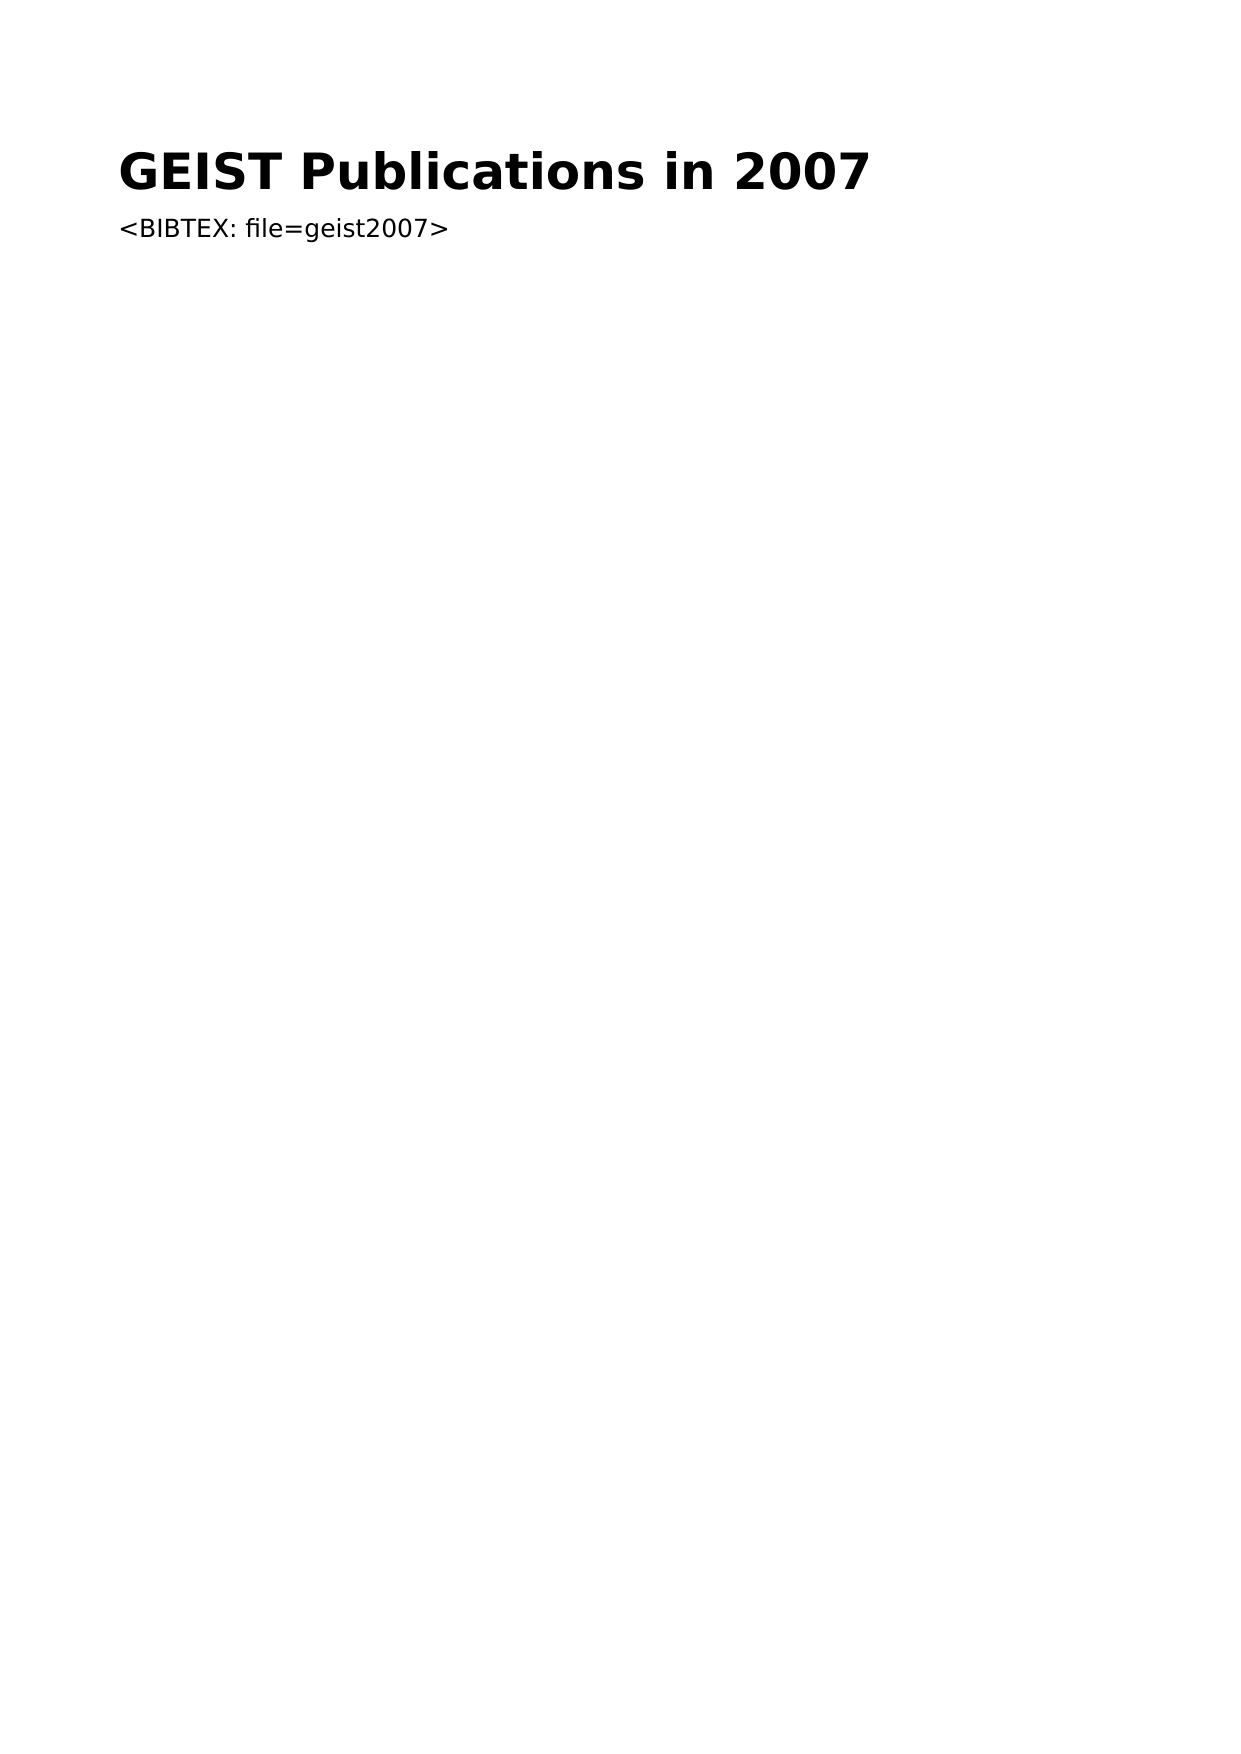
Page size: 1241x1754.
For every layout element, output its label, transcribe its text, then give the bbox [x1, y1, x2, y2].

subtitle GEIST Publications in 2007 [118, 143, 1122, 201]
text <BIBTEX: file=geist2007> [118, 214, 1122, 243]
